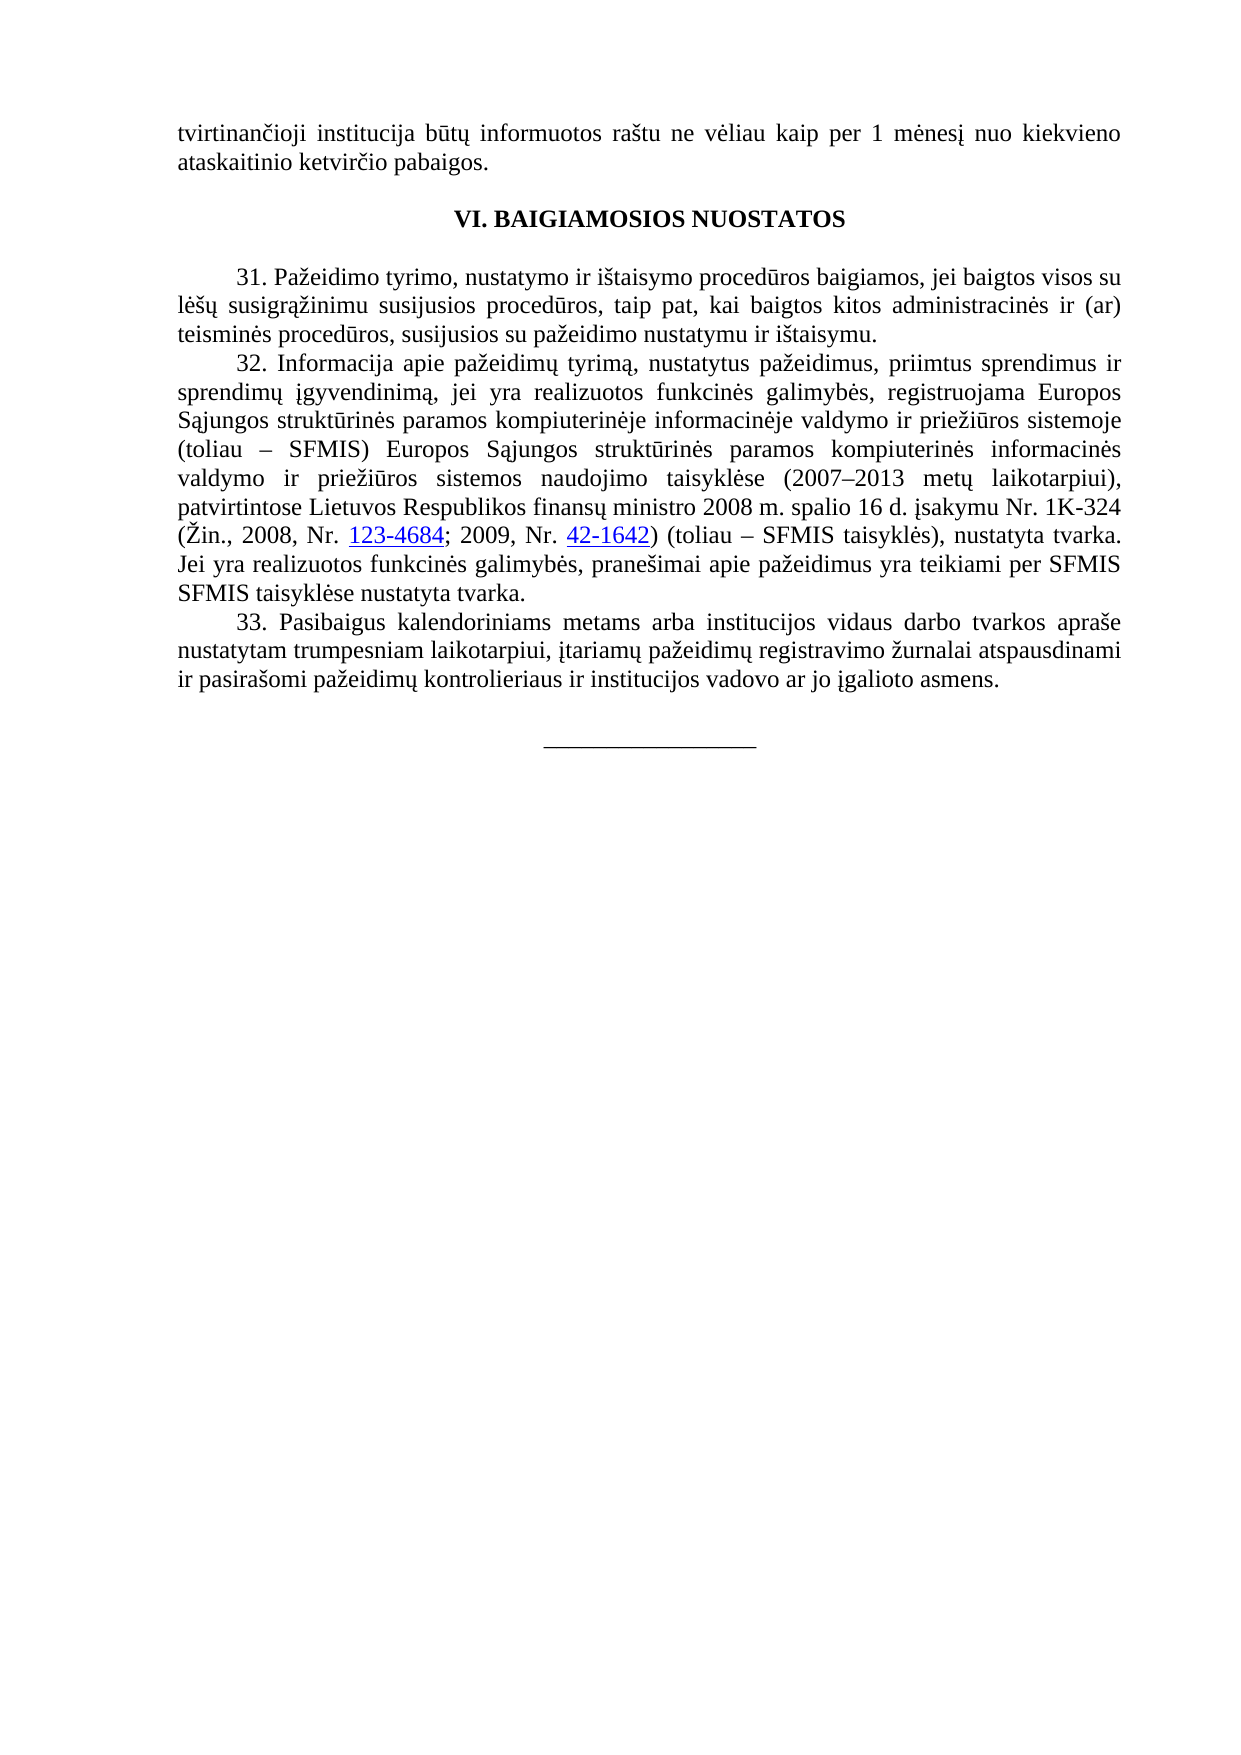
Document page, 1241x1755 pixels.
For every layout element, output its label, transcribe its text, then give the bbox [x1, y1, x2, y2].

text 33. Pasibaigus kalendoriniams metams arba institucijos vidaus darbo tvarkos apraše nustatytam trumpesniam laikotarpiui, įtariamų pažeidimų registravimo žurnalai atspausdinami ir pasirašomi pažeidimų kontrolieriaus ir institucijos vadovo ar jo įgalioto asmens. [177, 607, 1122, 693]
text tvirtinančioji institucija būtų informuotos raštu ne vėliau kaip per 1 mėnesį nuo kiekvieno ataskaitinio ketvirčio pabaigos. [177, 118, 1122, 176]
text 31. Pažeidimo tyrimo, nustatymo ir ištaisymo procedūros baigiamos, jei baigtos visos su lėšų susigrąžinimu susijusios procedūros, taip pat, kai baigtos kitos administracinės ir (ar) teisminės procedūros, susijusios su pažeidimo nustatymu ir ištaisymu. [177, 262, 1122, 348]
text _________________ [177, 722, 1122, 751]
text VI. BAIGIAMOSIOS NUOSTATOS [177, 204, 1122, 233]
text 32. Informacija apie pažeidimų tyrimą, nustatytus pažeidimus, priimtus sprendimus ir sprendimų įgyvendinimą, jei yra realizuotos funkcinės galimybės, registruojama Europos Sąjungos struktūrinės paramos kompiuterinėje informacinėje valdymo ir priežiūros sistemoje (toliau – SFMIS) Europos Sąjungos struktūrinės paramos kompiuterinės informacinės valdymo ir priežiūros sistemos naudojimo taisyklėse (2007–2013 metų laikotarpiui), patvirtintose Lietuvos Respublikos finansų ministro 2008 m. spalio 16 d. įsakymu Nr. 1K-324 (Žin., 2008, Nr. 123-4684; 2009, Nr. 42-1642) (toliau – SFMIS taisyklės), nustatyta tvarka. Jei yra realizuotos funkcinės galimybės, pranešimai apie pažeidimus yra teikiami per SFMIS SFMIS taisyklėse nustatyta tvarka. [177, 348, 1122, 607]
